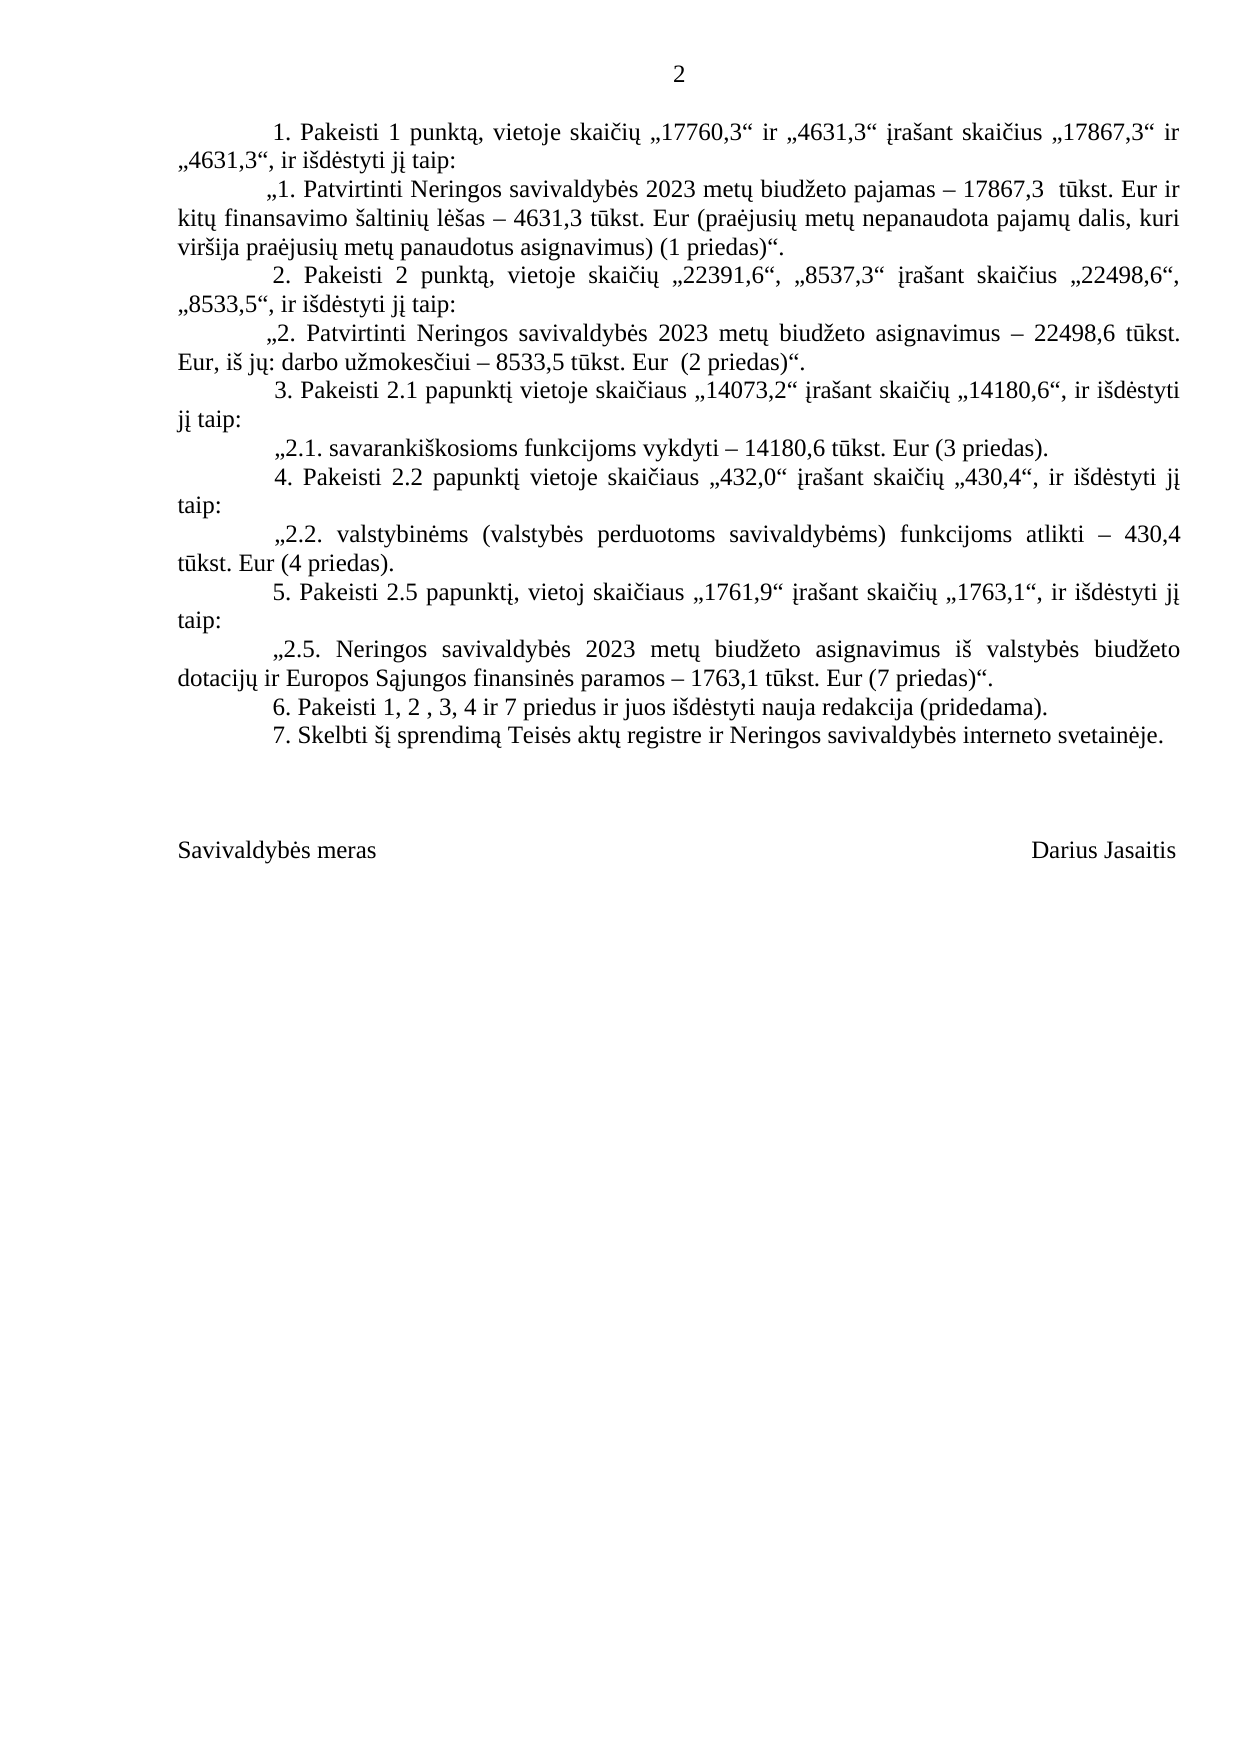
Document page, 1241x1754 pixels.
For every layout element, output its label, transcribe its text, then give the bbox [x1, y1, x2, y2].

text 1. Pakeisti 1 punktą, vietoje skaičių „17760,3“ ir „4631,3“ įrašant skaičius „17867,3“ ir „4631,3“, ir išdėstyti jį taip: [177, 117, 1181, 174]
text „2.2. valstybinėms (valstybės perduotoms savivaldybėms) funkcijoms atlikti – 430,4 tūkst. Eur (4 priedas). [177, 519, 1181, 577]
text Savivaldybės meras Darius Jasaitis [177, 835, 1181, 864]
text 5. Pakeisti 2.5 papunktį, vietoj skaičiaus „1761,9“ įrašant skaičių „1763,1“, ir išdėstyti jį taip: [177, 577, 1181, 634]
text 3. Pakeisti 2.1 papunktį vietoje skaičiaus „14073,2“ įrašant skaičių „14180,6“, ir išdėstyti jį taip: [177, 375, 1181, 433]
text 7. Skelbti šį sprendimą Teisės aktų registre ir Neringos savivaldybės interneto svetainėje. [177, 720, 1181, 749]
text 6. Pakeisti 1, 2 , 3, 4 ir 7 priedus ir juos išdėstyti nauja redakcija (pridedama). [177, 692, 1181, 720]
text „2.1. savarankiškosioms funkcijoms vykdyti – 14180,6 tūkst. Eur (3 priedas). [177, 433, 1181, 462]
text „2.5. Neringos savivaldybės 2023 metų biudžeto asignavimus iš valstybės biudžeto dotacijų ir Europos Sąjungos finansinės paramos – 1763,1 tūkst. Eur (7 priedas)“. [177, 634, 1181, 692]
text „1. Patvirtinti Neringos savivaldybės 2023 metų biudžeto pajamas – 17867,3 tūkst. Eur ir kitų finansavimo šaltinių lėšas – 4631,3 tūkst. Eur (praėjusių metų nepanaudota pajamų dalis, kuri viršija praėjusių metų panaudotus asignavimus) (1 priedas)“. [177, 174, 1181, 260]
text 4. Pakeisti 2.2 papunktį vietoje skaičiaus „432,0“ įrašant skaičių „430,4“, ir išdėstyti jį taip: [177, 462, 1181, 519]
text „2. Patvirtinti Neringos savivaldybės 2023 metų biudžeto asignavimus – 22498,6 tūkst. Eur, iš jų: darbo užmokesčiui – 8533,5 tūkst. Eur (2 priedas)“. [177, 318, 1181, 375]
text 2. Pakeisti 2 punktą, vietoje skaičių „22391,6“, „8537,3“ įrašant skaičius „22498,6“, „8533,5“, ir išdėstyti jį taip: [177, 260, 1181, 318]
